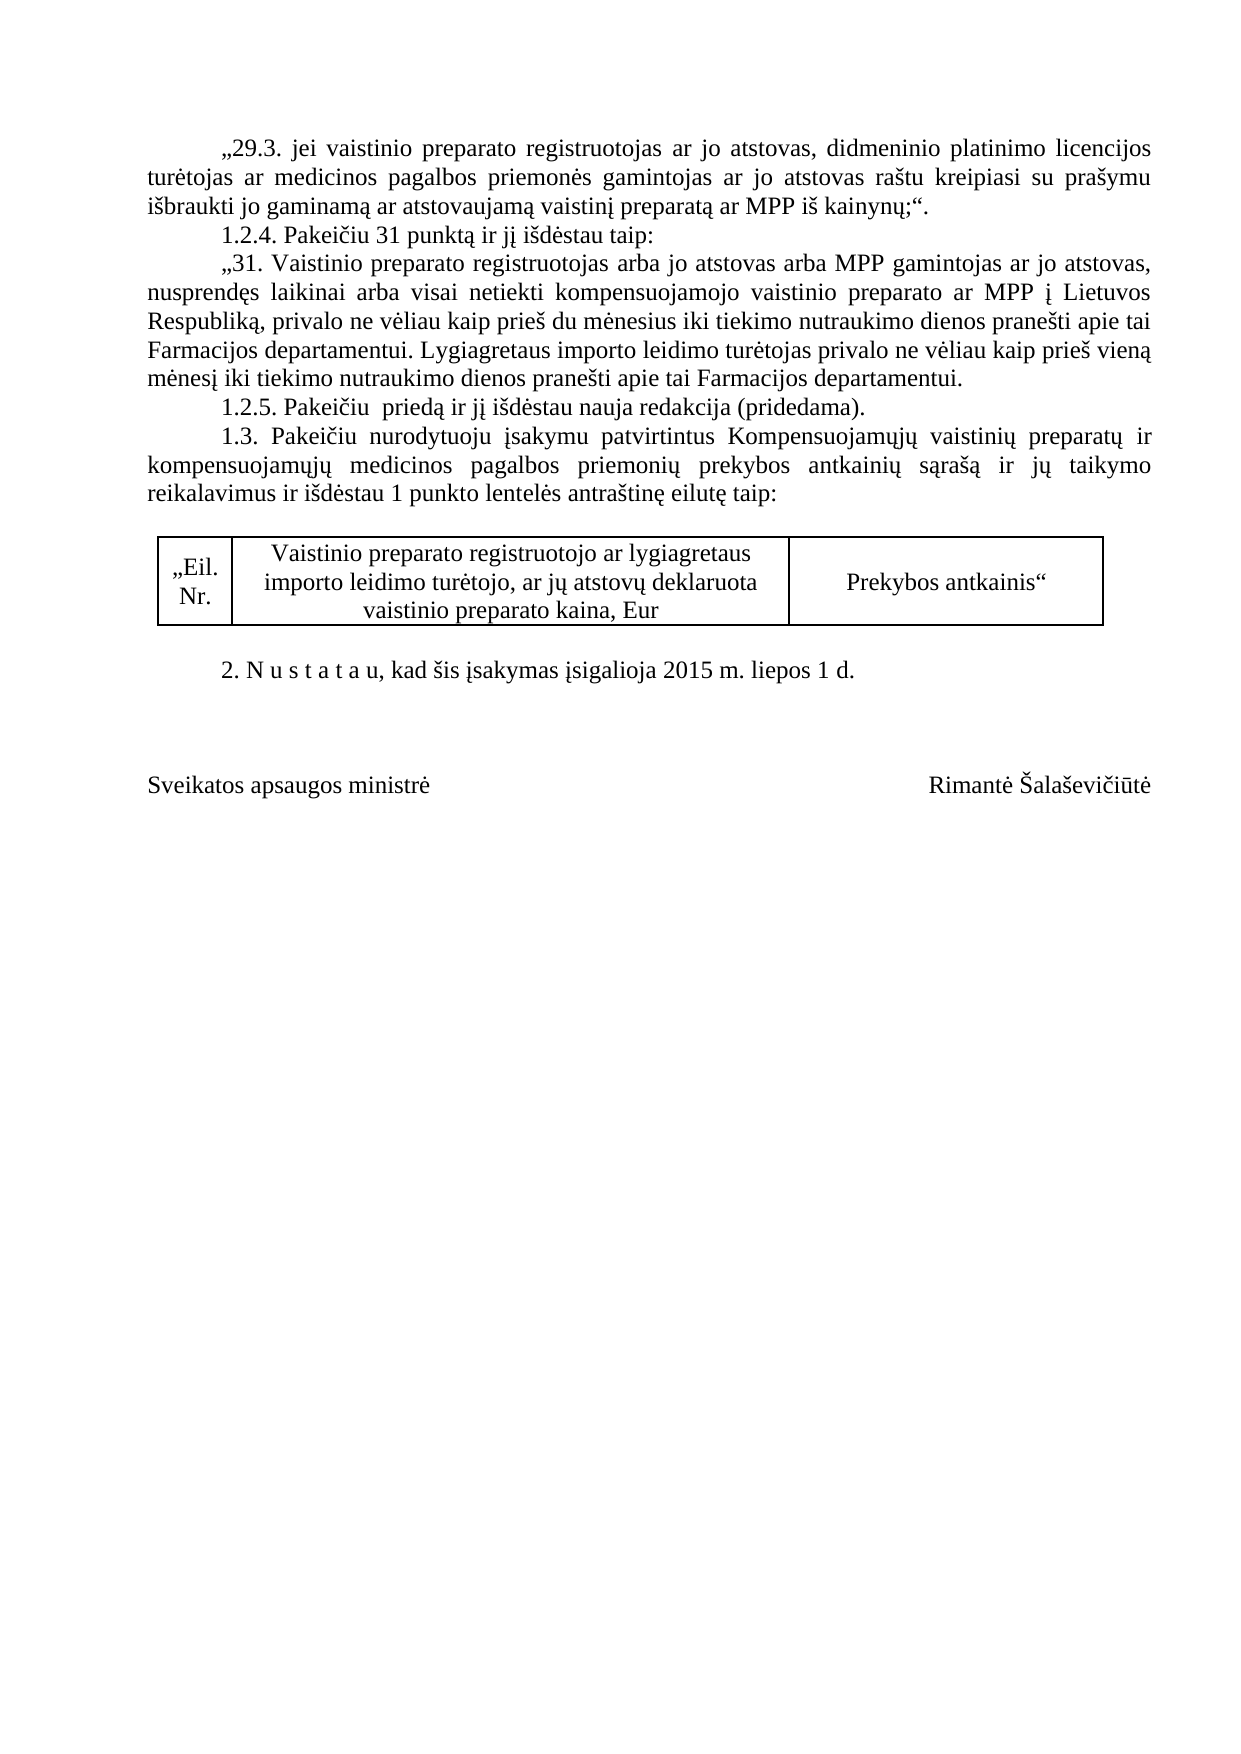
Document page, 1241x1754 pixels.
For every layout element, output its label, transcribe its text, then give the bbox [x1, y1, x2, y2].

text 2. N u s t a t a u, kad šis įsakymas įsigalioja 2015 m. liepos 1 d. [147, 655, 1152, 684]
text 1.2.5. Pakeičiu priedą ir jį išdėstau nauja redakcija (pridedama). [147, 392, 1152, 421]
table_header Prekybos antkainis“ [790, 538, 1102, 624]
table_header Vaistinio preparato registruotojo ar lygiagretaus importo leidimo turėtojo, ar jų atstovų deklaruota vaistinio preparato kaina, Eur [233, 538, 788, 624]
text 1.2.4. Pakeičiu 31 punktą ir jį išdėstau taip: [147, 220, 1152, 248]
text „31. Vaistinio preparato registruotojas arba jo atstovas arba MPP gamintojas ar jo atstovas, nusprendęs laikinai arba visai netiekti kompensuojamojo vaistinio preparato ar MPP į Lietuvos Respubliką, privalo ne vėliau kaip prieš du mėnesius iki tiekimo nutraukimo dienos pranešti apie tai Farmacijos departamentui. Lygiagretaus importo leidimo turėtojas privalo ne vėliau kaip prieš vieną mėnesį iki tiekimo nutraukimo dienos pranešti apie tai Farmacijos departamentui. [147, 248, 1152, 392]
text „29.3. jei vaistinio preparato registruotojas ar jo atstovas, didmeninio platinimo licencijos turėtojas ar medicinos pagalbos priemonės gamintojas ar jo atstovas raštu kreipiasi su prašymu išbraukti jo gaminamą ar atstovaujamą vaistinį preparatą ar MPP iš kainynų;“. [147, 133, 1152, 220]
table_header „Eil. Nr. [159, 538, 231, 624]
text Sveikatos apsaugos ministrė Rimantė Šalaševičiūtė [147, 770, 1152, 799]
text 1.3. Pakeičiu nurodytuoju įsakymu patvirtintus Kompensuojamųjų vaistinių preparatų ir kompensuojamųjų medicinos pagalbos priemonių prekybos antkainių sąrašą ir jų taikymo reikalavimus ir išdėstau 1 punkto lentelės antraštinę eilutę taip: [147, 421, 1152, 507]
